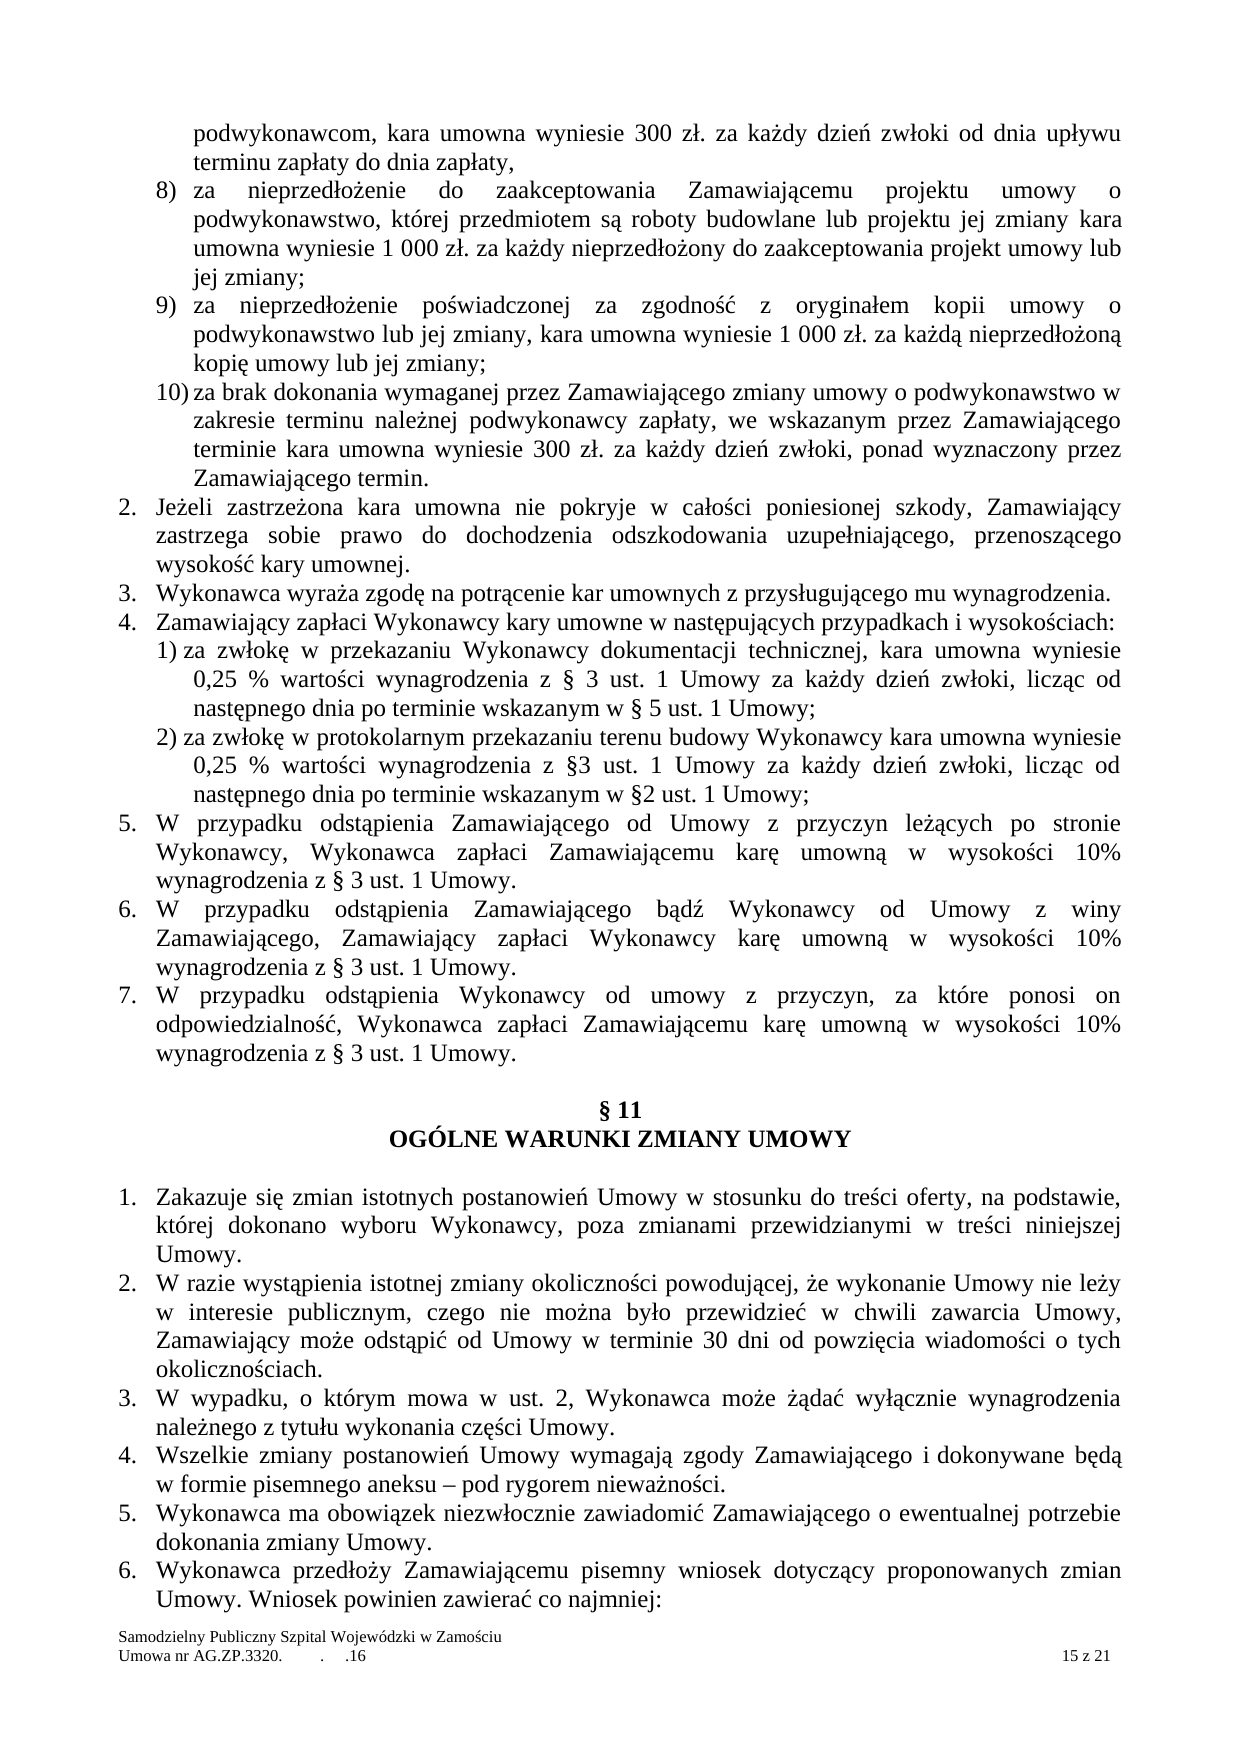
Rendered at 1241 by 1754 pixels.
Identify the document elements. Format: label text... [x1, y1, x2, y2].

list za zwłokę w przekazaniu Wykonawcy dokumentacji technicznej, kara umowna wyniesie 0,25 % wartości wynagrodzenia z § 3 ust. 1 Umowy za każdy dzień zwłoki, licząc od następnego dnia po terminie wskazanym w § 5 ust. 1 Umowy; [156, 636, 1122, 722]
list Jeżeli zastrzeżona kara umowna nie pokryje w całości poniesionej szkody, Zamawiający zastrzega sobie prawo do dochodzenia odszkodowania uzupełniającego, przenoszącego wysokość kary umownej. [118, 492, 1122, 578]
list Wykonawca przedłoży Zamawiającemu pisemny wniosek dotyczący proponowanych zmian Umowy. Wniosek powinien zawierać co najmniej: [118, 1556, 1122, 1613]
list Wykonawca ma obowiązek niezwłocznie zawiadomić Zamawiającego o ewentualnej potrzebie dokonania zmiany Umowy. [118, 1498, 1122, 1556]
list za zwłokę w protokolarnym przekazaniu terenu budowy Wykonawcy kara umowna wyniesie 0,25 % wartości wynagrodzenia z §3 ust. 1 Umowy za każdy dzień zwłoki, licząc od następnego dnia po terminie wskazanym w §2 ust. 1 Umowy; [156, 722, 1122, 808]
list W razie wystąpienia istotnej zmiany okoliczności powodującej, że wykonanie Umowy nie leży w interesie publicznym, czego nie można było przewidzieć w chwili zawarcia Umowy, Zamawiający może odstąpić od Umowy w terminie 30 dni od powzięcia wiadomości o tych okolicznościach. [118, 1268, 1122, 1383]
list za brak dokonania wymaganej przez Zamawiającego zmiany umowy o podwykonawstwo w zakresie terminu należnej podwykonawcy zapłaty, we wskazanym przez Zamawiającego terminie kara umowna wyniesie 300 zł. za każdy dzień zwłoki, ponad wyznaczony przez Zamawiającego termin. [156, 377, 1122, 492]
list Wykonawca wyraża zgodę na potrącenie kar umownych z przysługującego mu wynagrodzenia. [118, 578, 1122, 607]
list podwykonawcom, kara umowna wyniesie 300 zł. za każdy dzień zwłoki od dnia upływu terminu zapłaty do dnia zapłaty, [156, 118, 1122, 176]
list W przypadku odstąpienia Zamawiającego bądź Wykonawcy od Umowy z winy Zamawiającego, Zamawiający zapłaci Wykonawcy karę umowną w wysokości 10% wynagrodzenia z § 3 ust. 1 Umowy. [118, 894, 1122, 981]
text § 11 [118, 1096, 1122, 1124]
list Zamawiający zapłaci Wykonawcy kary umowne w następujących przypadkach i wysokościach: [118, 607, 1122, 636]
list W przypadku odstąpienia Zamawiającego od Umowy z przyczyn leżących po stronie Wykonawcy, Wykonawca zapłaci Zamawiającemu karę umowną w wysokości 10% wynagrodzenia z § 3 ust. 1 Umowy. [118, 808, 1122, 894]
list Wszelkie zmiany postanowień Umowy wymagają zgody Zamawiającego i dokonywane będą w formie pisemnego aneksu – pod rygorem nieważności. [118, 1441, 1122, 1498]
list za nieprzedłożenie poświadczonej za zgodność z oryginałem kopii umowy o podwykonawstwo lub jej zmiany, kara umowna wyniesie 1 000 zł. za każdą nieprzedłożoną kopię umowy lub jej zmiany; [156, 291, 1122, 377]
list za nieprzedłożenie do zaakceptowania Zamawiającemu projektu umowy o podwykonawstwo, której przedmiotem są roboty budowlane lub projektu jej zmiany kara umowna wyniesie 1 000 zł. za każdy nieprzedłożony do zaakceptowania projekt umowy lub jej zmiany; [156, 176, 1122, 291]
text OGÓLNE WARUNKI ZMIANY UMOWY [118, 1124, 1122, 1153]
list W przypadku odstąpienia Wykonawcy od umowy z przyczyn, za które ponosi on odpowiedzialność, Wykonawca zapłaci Zamawiającemu karę umowną w wysokości 10% wynagrodzenia z § 3 ust. 1 Umowy. [118, 981, 1122, 1067]
list Zakazuje się zmian istotnych postanowień Umowy w stosunku do treści oferty, na podstawie, której dokonano wyboru Wykonawcy, poza zmianami przewidzianymi w treści niniejszej Umowy. [118, 1182, 1122, 1268]
list W wypadku, o którym mowa w ust. 2, Wykonawca może żądać wyłącznie wynagrodzenia należnego z tytułu wykonania części Umowy. [118, 1383, 1122, 1441]
